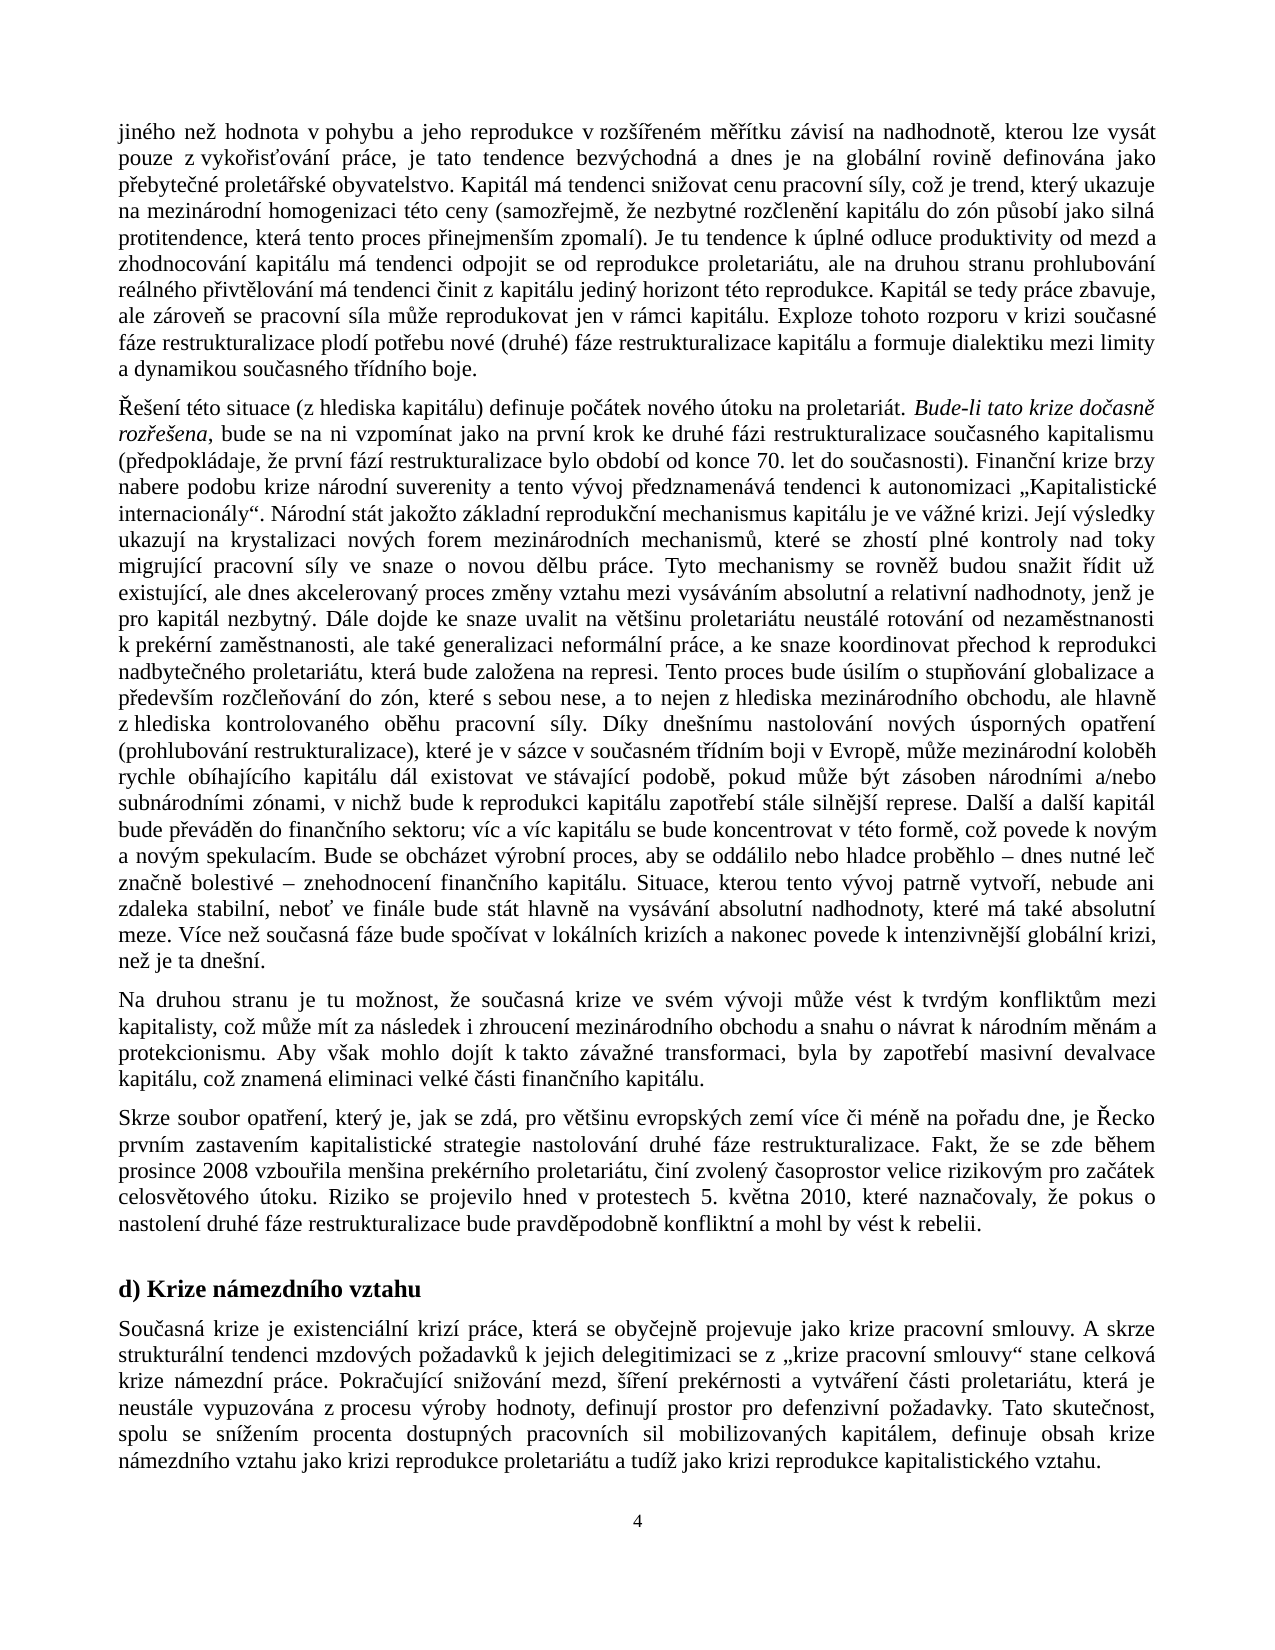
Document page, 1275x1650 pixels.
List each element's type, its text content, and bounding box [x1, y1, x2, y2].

text Na druhou stranu je tu možnost, že současná krize ve svém vývoji může vést k tvrdým konfliktům mezi kapitalisty, což může mít za následek i zhroucení mezinárodního obchodu a snahu o návrat k národním měnám a protekcionismu. Aby však mohlo dojít k takto závažné transformaci, byla by zapotřebí masivní devalvace kapitálu, což znamená eliminaci velké části finančního kapitálu. [118, 986, 1157, 1092]
text Skrze soubor opatření, který je, jak se zdá, pro většinu evropských zemí více či méně na pořadu dne, je Řecko prvním zastavením kapitalistické strategie nastolování druhé fáze restrukturalizace. Fakt, že se zde během prosince 2008 vzbouřila menšina prekérního proletariátu, činí zvolený časoprostor velice rizikovým pro začátek celosvětového útoku. Riziko se projevilo hned v protestech 5. května 2010, které naznačovaly, že pokus o nastolení druhé fáze restrukturalizace bude pravděpodobně konfliktní a mohl by vést k rebelii. [118, 1104, 1157, 1236]
text jiného než hodnota v pohybu a jeho reprodukce v rozšířeném měřítku závisí na nadhodnotě, kterou lze vysát pouze z vykořisťování práce, je tato tendence bezvýchodná a dnes je na globální rovině definována jako přebytečné proletářské obyvatelstvo. Kapitál má tendenci snižovat cenu pracovní síly, což je trend, který ukazuje na mezinárodní homogenizaci této ceny (samozřejmě, že nezbytné rozčlenění kapitálu do zón působí jako silná protitendence, která tento proces přinejmenším zpomalí). Je tu tendence k úplné odluce produktivity od mezd a zhodnocování kapitálu má tendenci odpojit se od reprodukce proletariátu, ale na druhou stranu prohlubování reálného přivtělování má tendenci činit z kapitálu jediný horizont této reprodukce. Kapitál se tedy práce zbavuje, ale zároveň se pracovní síla může reprodukovat jen v rámci kapitálu. Exploze tohoto rozporu v krizi současné fáze restrukturalizace plodí potřebu nové (druhé) fáze restrukturalizace kapitálu a formuje dialektiku mezi limity a dynamikou současného třídního boje. [118, 118, 1157, 382]
text Současná krize je existenciální krizí práce, která se obyčejně projevuje jako krize pracovní smlouvy. A skrze strukturální tendenci mzdových požadavků k jejich delegitimizaci se z „krize pracovní smlouvy“ stane celková krize námezdní práce. Pokračující snižování mezd, šíření prekérnosti a vytváření části proletariátu, která je neustále vypuzována z procesu výroby hodnoty, definují prostor pro defenzivní požadavky. Tato skutečnost, spolu se snížením procenta dostupných pracovních sil mobilizovaných kapitálem, definuje obsah krize námezdního vztahu jako krizi reprodukce proletariátu a tudíž jako krizi reprodukce kapitalistického vztahu. [118, 1315, 1157, 1473]
subtitle d) Krize námezdního vztahu [118, 1274, 1157, 1302]
text Řešení této situace (z hlediska kapitálu) definuje počátek nového útoku na proletariát. Bude-li tato krize dočasně rozřešena, bude se na ni vzpomínat jako na první krok ke druhé fázi restrukturalizace současného kapitalismu (předpokládaje, že první fází restrukturalizace bylo období od konce 70. let do současnosti). Finanční krize brzy nabere podobu krize národní suverenity a tento vývoj předznamenává tendenci k autonomizaci „Kapitalistické internacionály“. Národní stát jakožto základní reprodukční mechanismus kapitálu je ve vážné krizi. Její výsledky ukazují na krystalizaci nových forem mezinárodních mechanismů, které se zhostí plné kontroly nad toky migrující pracovní síly ve snaze o novou dělbu práce. Tyto mechanismy se rovněž budou snažit řídit už existující, ale dnes akcelerovaný proces změny vztahu mezi vysáváním absolutní a relativní nadhodnoty, jenž je pro kapitál nezbytný. Dále dojde ke snaze uvalit na většinu proletariátu neustálé rotování od nezaměstnanosti k prekérní zaměstnanosti, ale také generalizaci neformální práce, a ke snaze koordinovat přechod k reprodukci nadbytečného proletariátu, která bude založena na represi. Tento proces bude úsilím o stupňování globalizace a především rozčleňování do zón, které s sebou nese, a to nejen z hlediska mezinárodního obchodu, ale hlavně z hlediska kontrolovaného oběhu pracovní síly. Díky dnešnímu nastolování nových úsporných opatření (prohlubování restrukturalizace), které je v sázce v současném třídním boji v Evropě, může mezinárodní koloběh rychle obíhajícího kapitálu dál existovat ve stávající podobě, pokud může být zásoben národními a/nebo subnárodními zónami, v nichž bude k reprodukci kapitálu zapotřebí stále silnější represe. Další a další kapitál bude převáděn do finančního sektoru; víc a víc kapitálu se bude koncentrovat v této formě, což povede k novým a novým spekulacím. Bude se obcházet výrobní proces, aby se oddálilo nebo hladce proběhlo – dnes nutné leč značně bolestivé – znehodnocení finančního kapitálu. Situace, kterou tento vývoj patrně vytvoří, nebude ani zdaleka stabilní, neboť ve finále bude stát hlavně na vysávání absolutní nadhodnoty, které má také absolutní meze. Více než současná fáze bude spočívat v lokálních krizích a nakonec povede k intenzivnější globální krizi, než je ta dnešní. [118, 394, 1157, 974]
